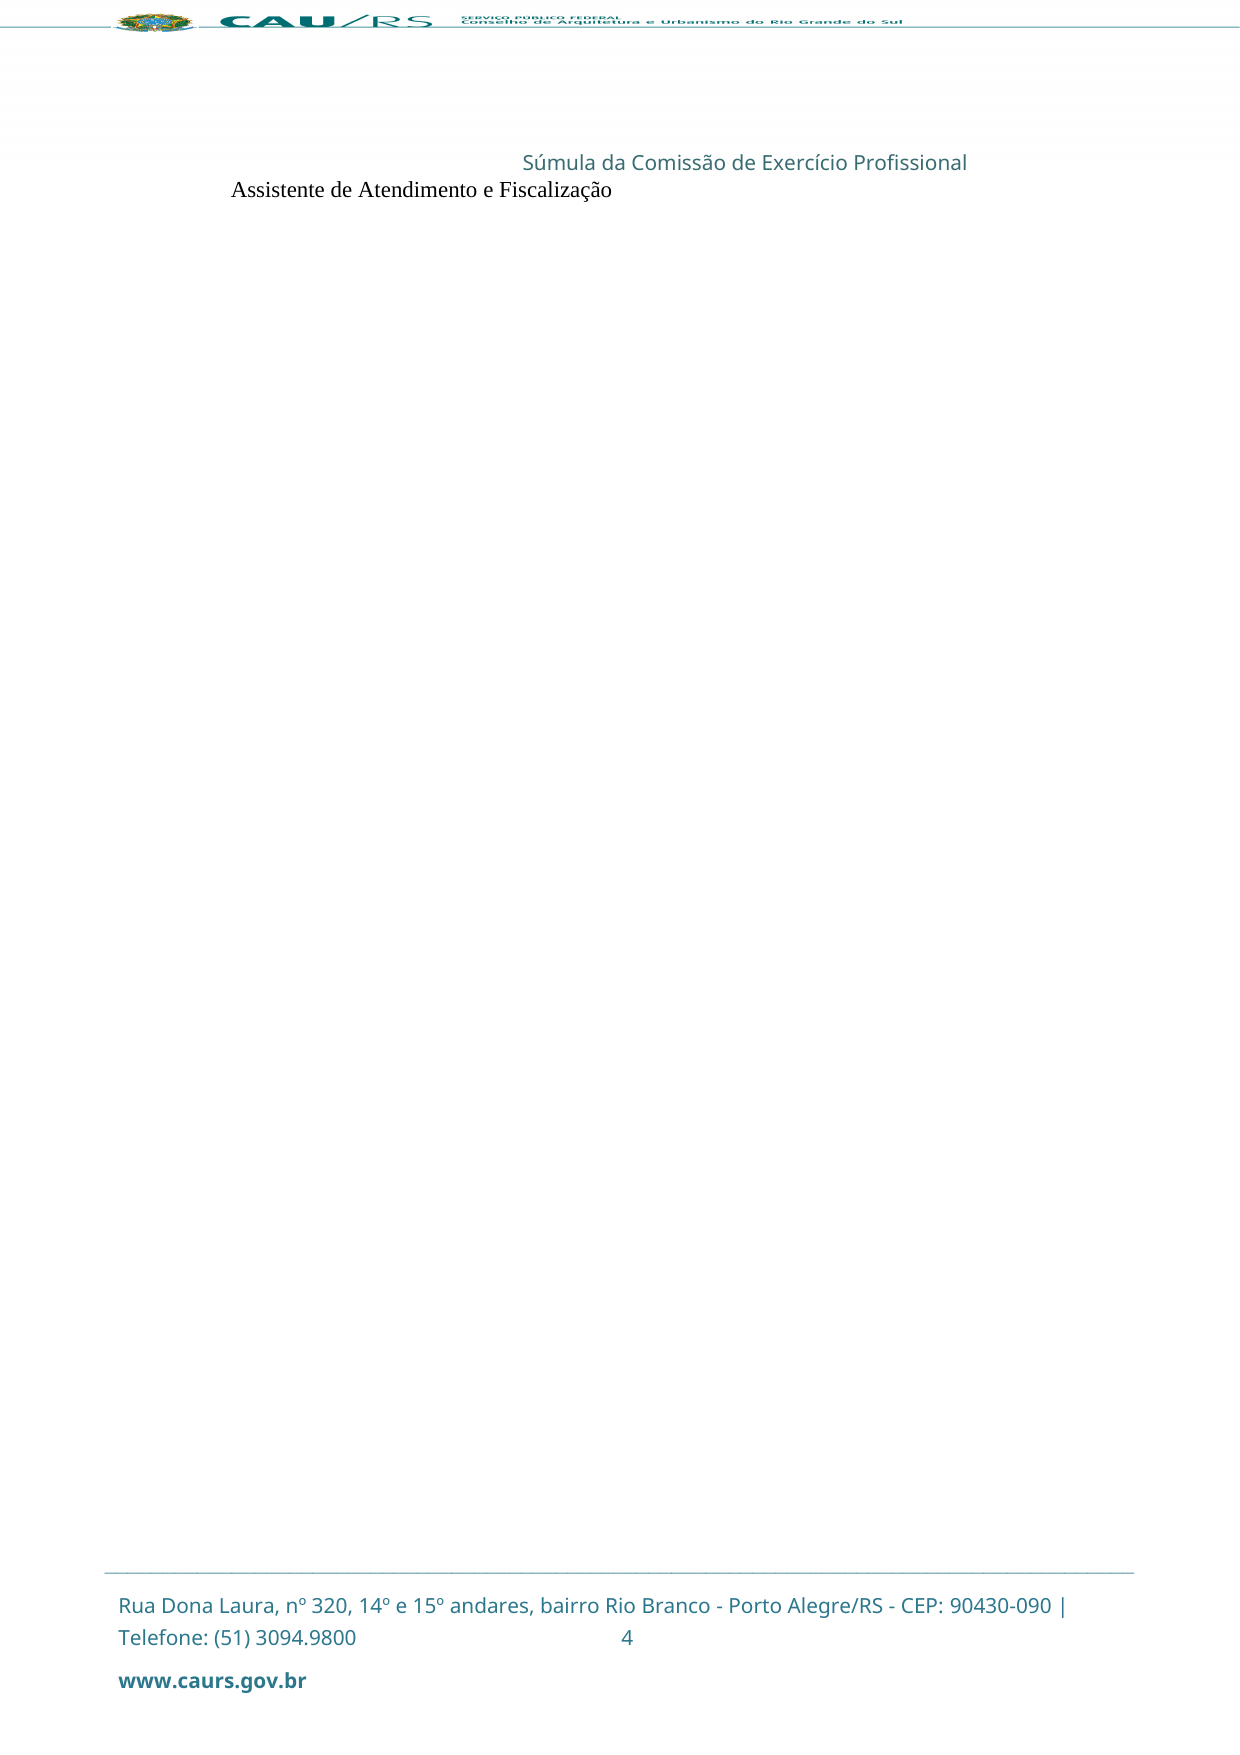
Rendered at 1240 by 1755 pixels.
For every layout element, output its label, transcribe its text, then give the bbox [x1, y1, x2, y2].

table_header [666, 176, 1154, 202]
table_header Assistente de Atendimento e Fiscalização [177, 176, 666, 202]
